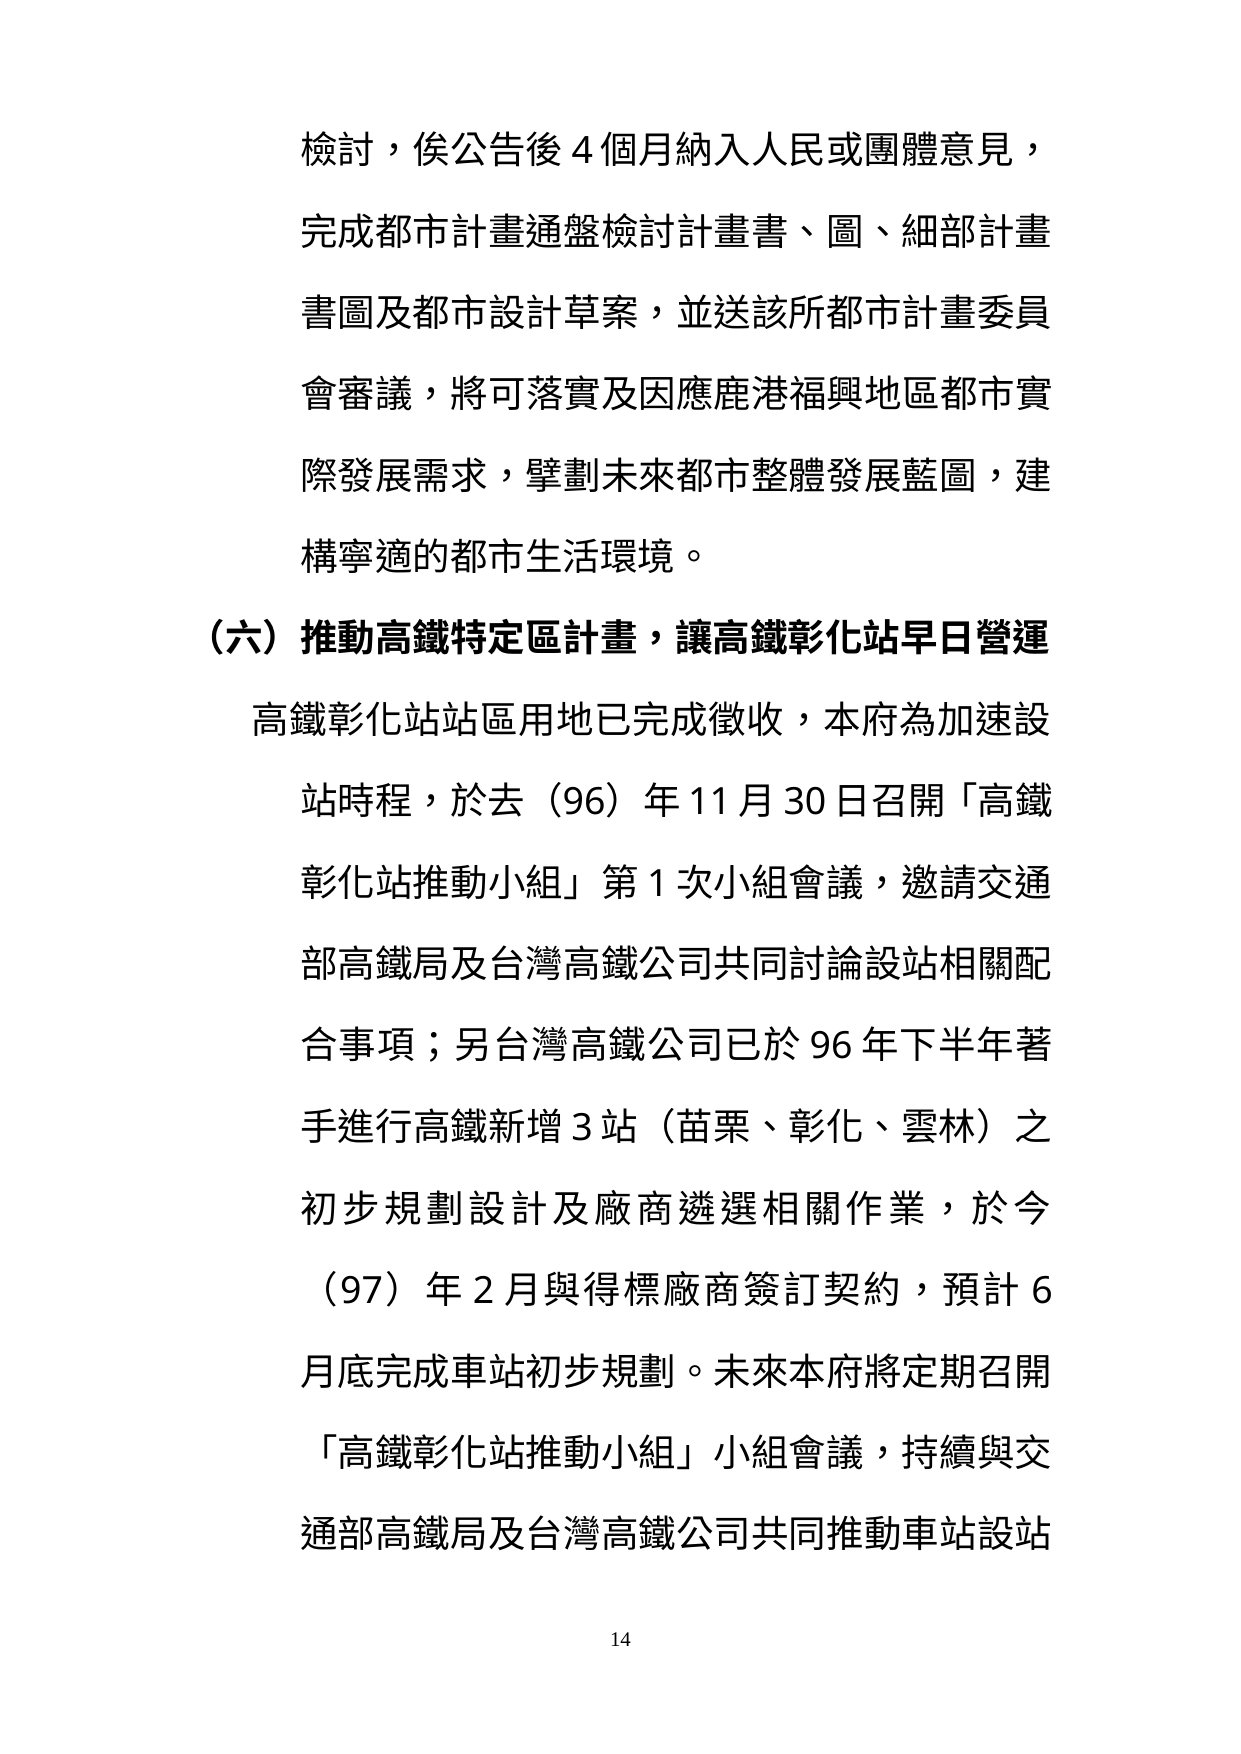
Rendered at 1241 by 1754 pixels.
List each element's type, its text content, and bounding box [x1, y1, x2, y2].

text 檢討，俟公告後4個月納入人民或團體意見，完成都市計畫通盤檢討計畫書、圖、細部計畫書圖及都市設計草案，並送該所都市計畫委員會審議，將可落實及因應鹿港福興地區都市實際發展需求，擘劃未來都市整體發展藍圖，建構寧適的都市生活環境。 [187, 120, 1053, 581]
text （六）推動高鐵特定區計畫，讓高鐵彰化站早日營運 [187, 608, 1053, 662]
text 高鐵彰化站站區用地已完成徵收，本府為加速設站時程，於去（96）年11月30日召開「高鐵彰化站推動小組」第1次小組會議，邀請交通部高鐵局及台灣高鐵公司共同討論設站相關配合事項；另台灣高鐵公司已於96年下半年著手進行高鐵新增3站（苗栗、彰化、雲林）之初步規劃設計及廠商遴選相關作業，於今（97）年2月與得標廠商簽訂契約，預計6月底完成車站初步規劃。未來本府將定期召開「高鐵彰化站推動小組」小組會議，持續與交通部高鐵局及台灣高鐵公司共同推動車站設站 [187, 689, 1053, 1558]
